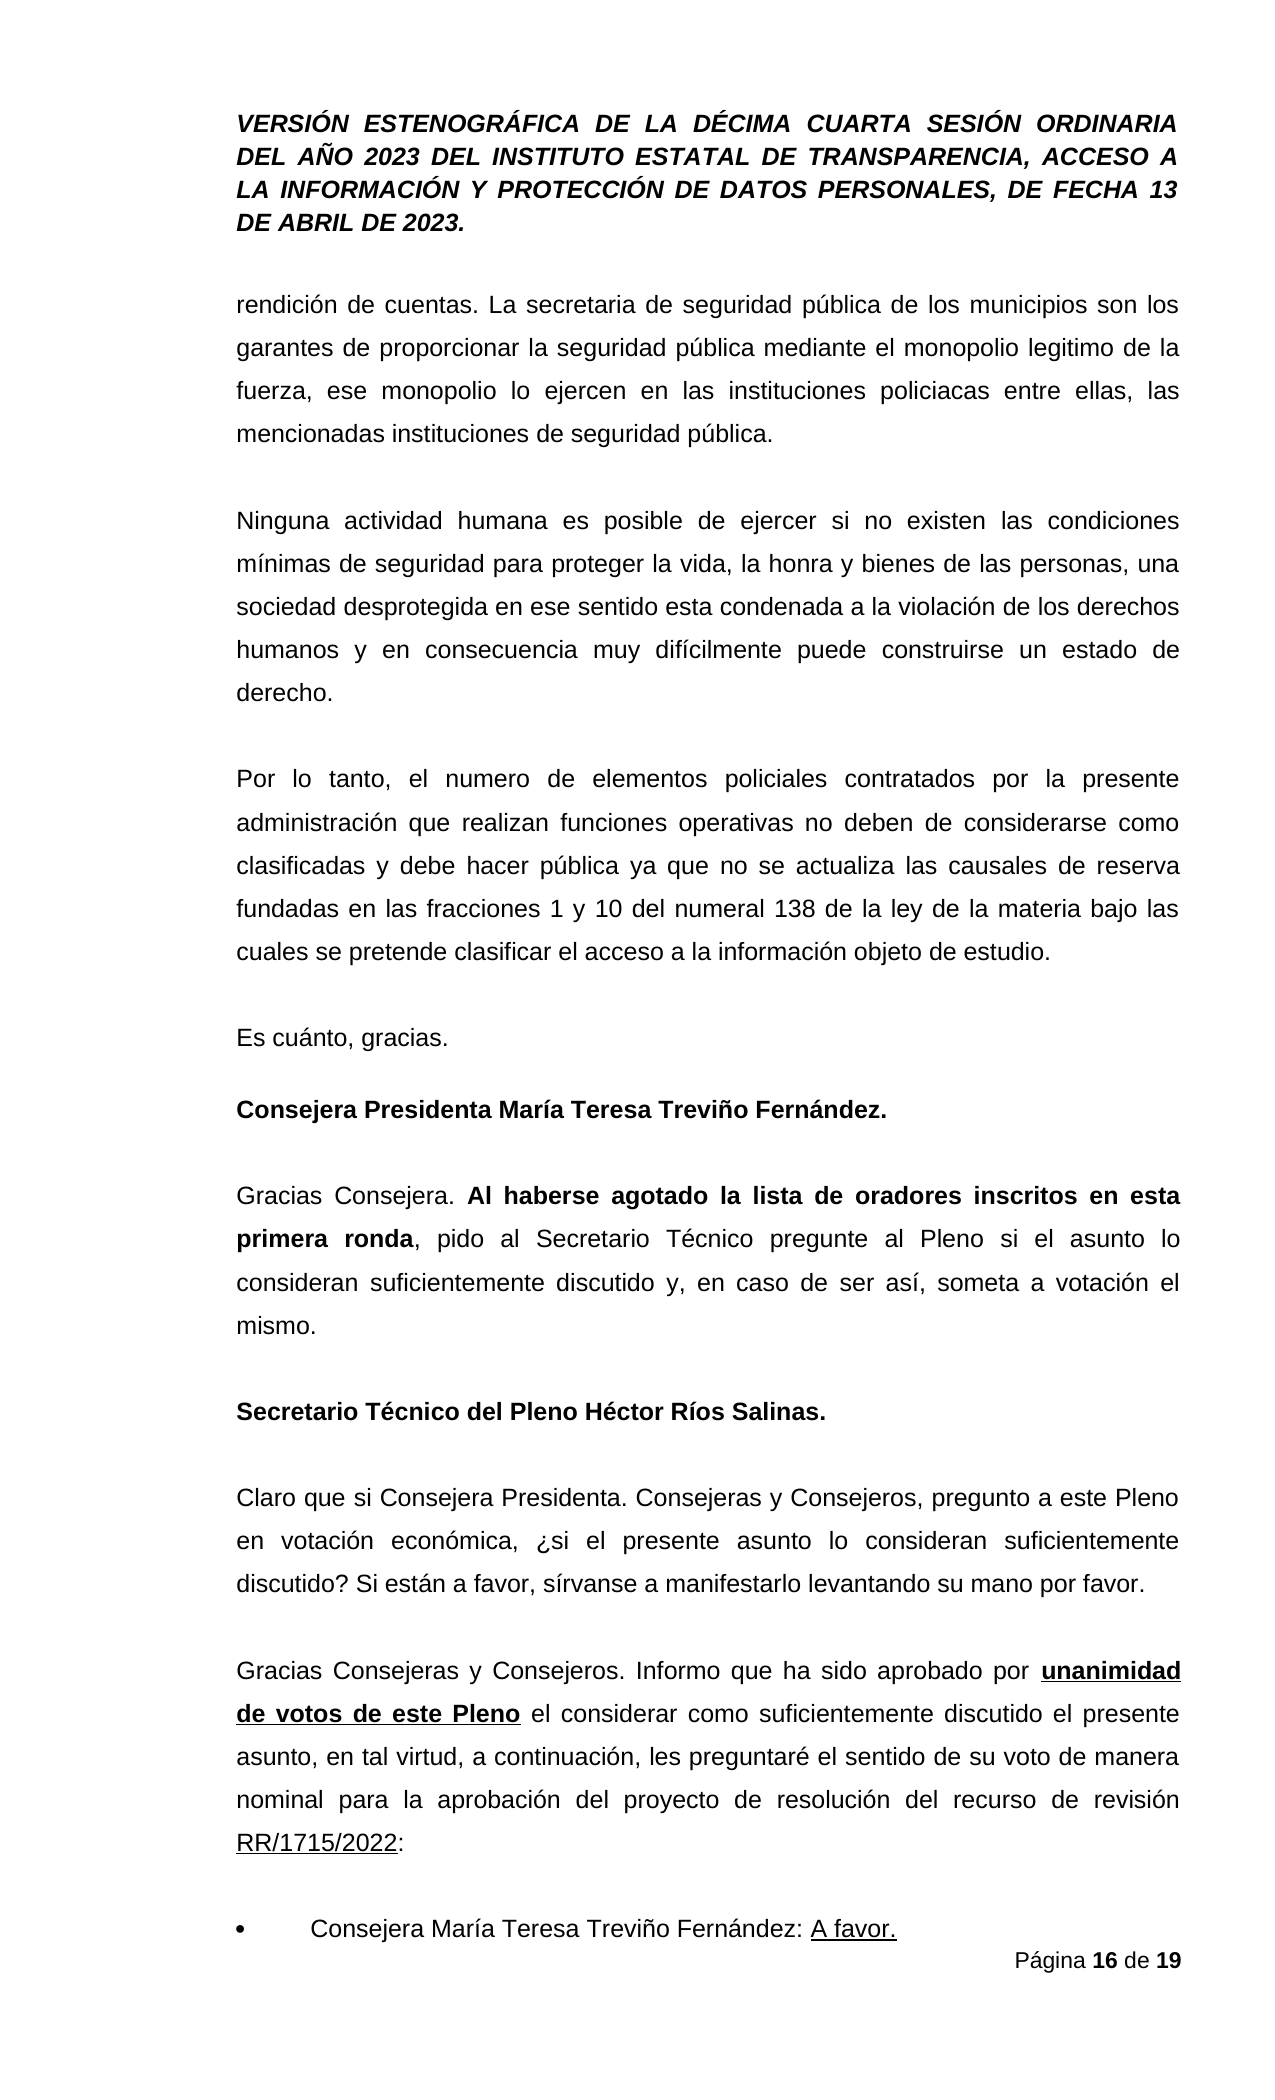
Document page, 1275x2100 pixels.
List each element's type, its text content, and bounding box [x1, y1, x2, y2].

text Claro que si Consejera Presidenta. Consejeras y Consejeros, pregunto a este Pleno en votación económica, ¿si el presente asunto lo consideran suficientemente discutido? Si están a favor, sírvanse a manifestarlo levantando su mano por favor. [236, 1483, 1181, 1598]
text Gracias Consejeras y Consejeros. Informo que ha sido aprobado por unanimidad de votos de este Pleno el considerar como suficientemente discutido el presente asunto, en tal virtud, a continuación, les preguntaré el sentido de su voto de manera nominal para la aprobación del proyecto de resolución del recurso de revisión RR/1715/2022: [236, 1656, 1181, 1857]
text Consejera Presidenta María Teresa Treviño Fernández. [236, 1095, 1181, 1124]
list Consejera María Teresa Treviño Fernández: A favor. [236, 1914, 1181, 1943]
text Gracias Consejera. Al haberse agotado la lista de oradores inscritos en esta primera ronda, pido al Secretario Técnico pregunte al Pleno si el asunto lo consideran suficientemente discutido y, en caso de ser así, someta a votación el mismo. [236, 1181, 1181, 1339]
text rendición de cuentas. La secretaria de seguridad pública de los municipios son los garantes de proporcionar la seguridad pública mediante el monopolio legitimo de la fuerza, ese monopolio lo ejercen en las instituciones policiacas entre ellas, las mencionadas instituciones de seguridad pública. [236, 290, 1181, 448]
text Ninguna actividad humana es posible de ejercer si no existen las condiciones mínimas de seguridad para proteger la vida, la honra y bienes de las personas, una sociedad desprotegida en ese sentido esta condenada a la violación de los derechos humanos y en consecuencia muy difícilmente puede construirse un estado de derecho. [236, 506, 1181, 707]
text Secretario Técnico del Pleno Héctor Ríos Salinas. [236, 1397, 1181, 1426]
text Por lo tanto, el numero de elementos policiales contratados por la presente administración que realizan funciones operativas no deben de considerarse como clasificadas y debe hacer pública ya que no se actualiza las causales de reserva fundadas en las fracciones 1 y 10 del numeral 138 de la ley de la materia bajo las cuales se pretende clasificar el acceso a la información objeto de estudio. [236, 764, 1181, 966]
text Es cuánto, gracias. [236, 1023, 1181, 1052]
